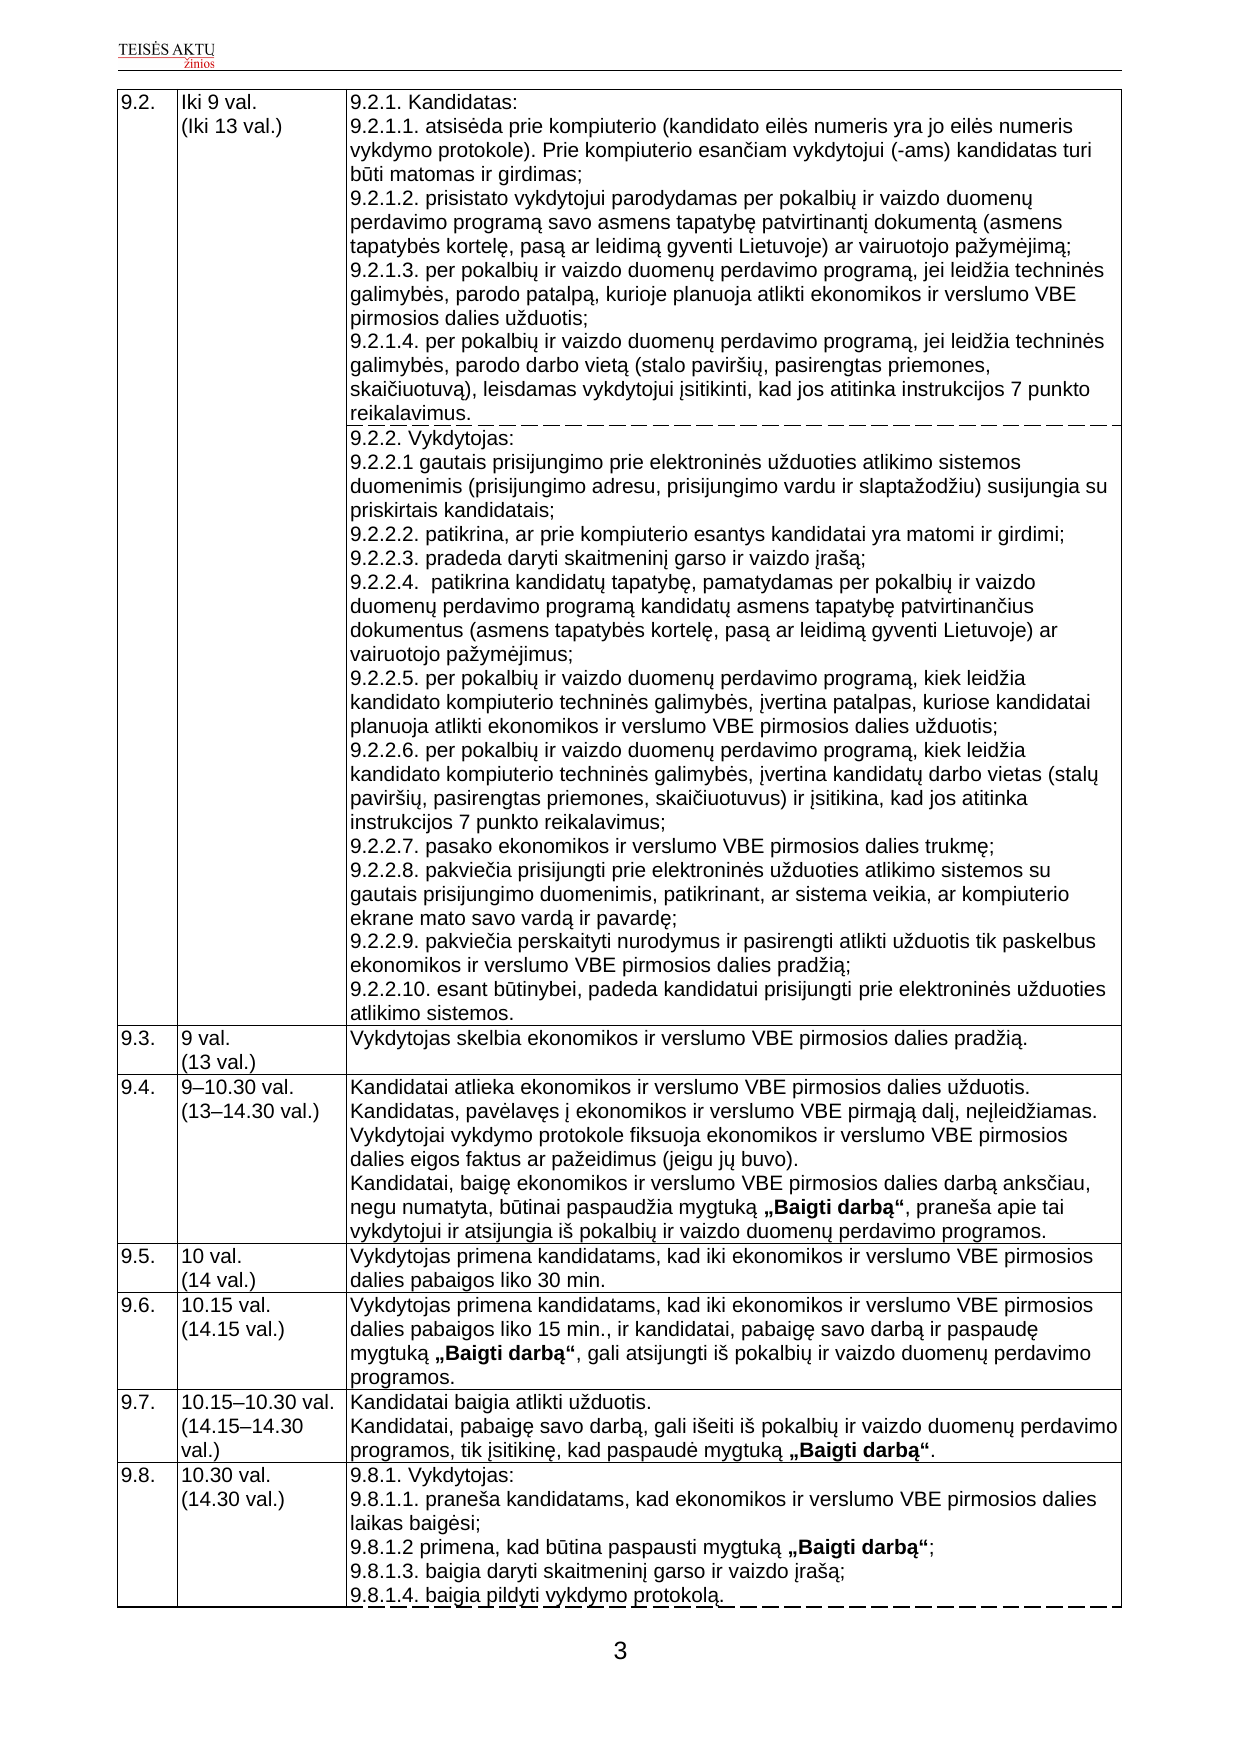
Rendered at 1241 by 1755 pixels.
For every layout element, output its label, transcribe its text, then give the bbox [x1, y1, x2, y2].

table_cell 9.8.1. Vykdytojas: 9.8.1.1. praneša kandidatams, kad ekonomikos ir verslumo VBE pirmosios dalies laikas baigėsi; 9.8.1.2 primena, kad būtina paspausti mygtuką „Baigti darbą“; 9.8.1.3. baigia daryti skaitmeninį garso ir vaizdo įrašą; 9.8.1.4. baigia pildyti vykdymo protokolą. [347, 1463, 1121, 1606]
table_cell 9.6. [118, 1293, 177, 1389]
table_cell 9.2. [118, 90, 177, 1025]
table_cell Vykdytojas skelbia ekonomikos ir verslumo VBE pirmosios dalies pradžią. [347, 1026, 1121, 1074]
table_cell 10.30 val. (14.30 val.) [178, 1463, 346, 1606]
table_cell 9.2.1. Kandidatas: 9.2.1.1. atsisėda prie kompiuterio (kandidato eilės numeris yra jo eilės numeris vykdymo protokole). Prie kompiuterio esančiam vykdytojui (-ams) kandidatas turi būti matomas ir girdimas; 9.2.1.2. prisistato vykdytojui parodydamas per pokalbių ir vaizdo duomenų perdavimo programą savo asmens tapatybę patvirtinantį dokumentą (asmens tapatybės kortelę, pasą ar leidimą gyventi Lietuvoje) ar vairuotojo pažymėjimą; 9.2.1.3. per pokalbių ir vaizdo duomenų perdavimo programą, jei leidžia techninės galimybės, parodo patalpą, kurioje planuoja atlikti ekonomikos ir verslumo VBE pirmosios dalies užduotis; 9.2.1.4. per pokalbių ir vaizdo duomenų perdavimo programą, jei leidžia techninės galimybės, parodo darbo vietą (stalo paviršių, pasirengtas priemones, skaičiuotuvą), leisdamas vykdytojui įsitikinti, kad jos atitinka instrukcijos 7 punkto reikalavimus. [347, 90, 1121, 425]
table_cell Iki 9 val. (Iki 13 val.) [178, 90, 346, 1025]
table_cell 10 val. (14 val.) [178, 1244, 346, 1292]
table_cell 9.8. [118, 1463, 177, 1606]
table_cell 9.2.2. Vykdytojas: 9.2.2.1 gautais prisijungimo prie elektroninės užduoties atlikimo sistemos duomenimis (prisijungimo adresu, prisijungimo vardu ir slaptažodžiu) susijungia su priskirtais kandidatais; 9.2.2.2. patikrina, ar prie kompiuterio esantys kandidatai yra matomi ir girdimi; 9.2.2.3. pradeda daryti skaitmeninį garso ir vaizdo įrašą; 9.2.2.4. patikrina kandidatų tapatybę, pamatydamas per pokalbių ir vaizdo duomenų perdavimo programą kandidatų asmens tapatybę patvirtinančius dokumentus (asmens tapatybės kortelę, pasą ar leidimą gyventi Lietuvoje) ar vairuotojo pažymėjimus; 9.2.2.5. per pokalbių ir vaizdo duomenų perdavimo programą, kiek leidžia kandidato kompiuterio techninės galimybės, įvertina patalpas, kuriose kandidatai planuoja atlikti ekonomikos ir verslumo VBE pirmosios dalies užduotis; 9.2.2.6. per pokalbių ir vaizdo duomenų perdavimo programą, kiek leidžia kandidato kompiuterio techninės galimybės, įvertina kandidatų darbo vietas (stalų paviršių, pasirengtas priemones, skaičiuotuvus) ir įsitikina, kad jos atitinka instrukcijos 7 punkto reikalavimus; 9.2.2.7. pasako ekonomikos ir verslumo VBE pirmosios dalies trukmę; 9.2.2.8. pakviečia prisijungti prie elektroninės užduoties atlikimo sistemos su gautais prisijungimo duomenimis, patikrinant, ar sistema veikia, ar kompiuterio ekrane mato savo vardą ir pavardę; 9.2.2.9. pakviečia perskaityti nurodymus ir pasirengti atlikti užduotis tik paskelbus ekonomikos ir verslumo VBE pirmosios dalies pradžią; 9.2.2.10. esant būtinybei, padeda kandidatui prisijungti prie elektroninės užduoties atlikimo sistemos. [347, 425, 1121, 1025]
table_cell 9 val. (13 val.) [178, 1026, 346, 1074]
table_cell 9.4. [118, 1075, 177, 1243]
table_cell Vykdytojas primena kandidatams, kad iki ekonomikos ir verslumo VBE pirmosios dalies pabaigos liko 15 min., ir kandidatai, pabaigę savo darbą ir paspaudę mygtuką „Baigti darbą“, gali atsijungti iš pokalbių ir vaizdo duomenų perdavimo programos. [347, 1293, 1121, 1389]
table_cell 9.7. [118, 1390, 177, 1462]
table_cell 9–10.30 val. (13–14.30 val.) [178, 1075, 346, 1243]
table_cell Kandidatai atlieka ekonomikos ir verslumo VBE pirmosios dalies užduotis. Kandidatas, pavėlavęs į ekonomikos ir verslumo VBE pirmąją dalį, neįleidžiamas. Vykdytojai vykdymo protokole fiksuoja ekonomikos ir verslumo VBE pirmosios dalies eigos faktus ar pažeidimus (jeigu jų buvo). Kandidatai, baigę ekonomikos ir verslumo VBE pirmosios dalies darbą anksčiau, negu numatyta, būtinai paspaudžia mygtuką „Baigti darbą“, praneša apie tai vykdytojui ir atsijungia iš pokalbių ir vaizdo duomenų perdavimo programos. [347, 1075, 1121, 1243]
table_cell 9.3. [118, 1026, 177, 1074]
table_cell 9.5. [118, 1244, 177, 1292]
table_cell Kandidatai baigia atlikti užduotis. Kandidatai, pabaigę savo darbą, gali išeiti iš pokalbių ir vaizdo duomenų perdavimo programos, tik įsitikinę, kad paspaudė mygtuką „Baigti darbą“. [347, 1390, 1121, 1462]
table_cell Vykdytojas primena kandidatams, kad iki ekonomikos ir verslumo VBE pirmosios dalies pabaigos liko 30 min. [347, 1244, 1121, 1292]
table_cell 10.15–10.30 val. (14.15–14.30 val.) [178, 1390, 346, 1462]
table_cell 10.15 val. (14.15 val.) [178, 1293, 346, 1389]
